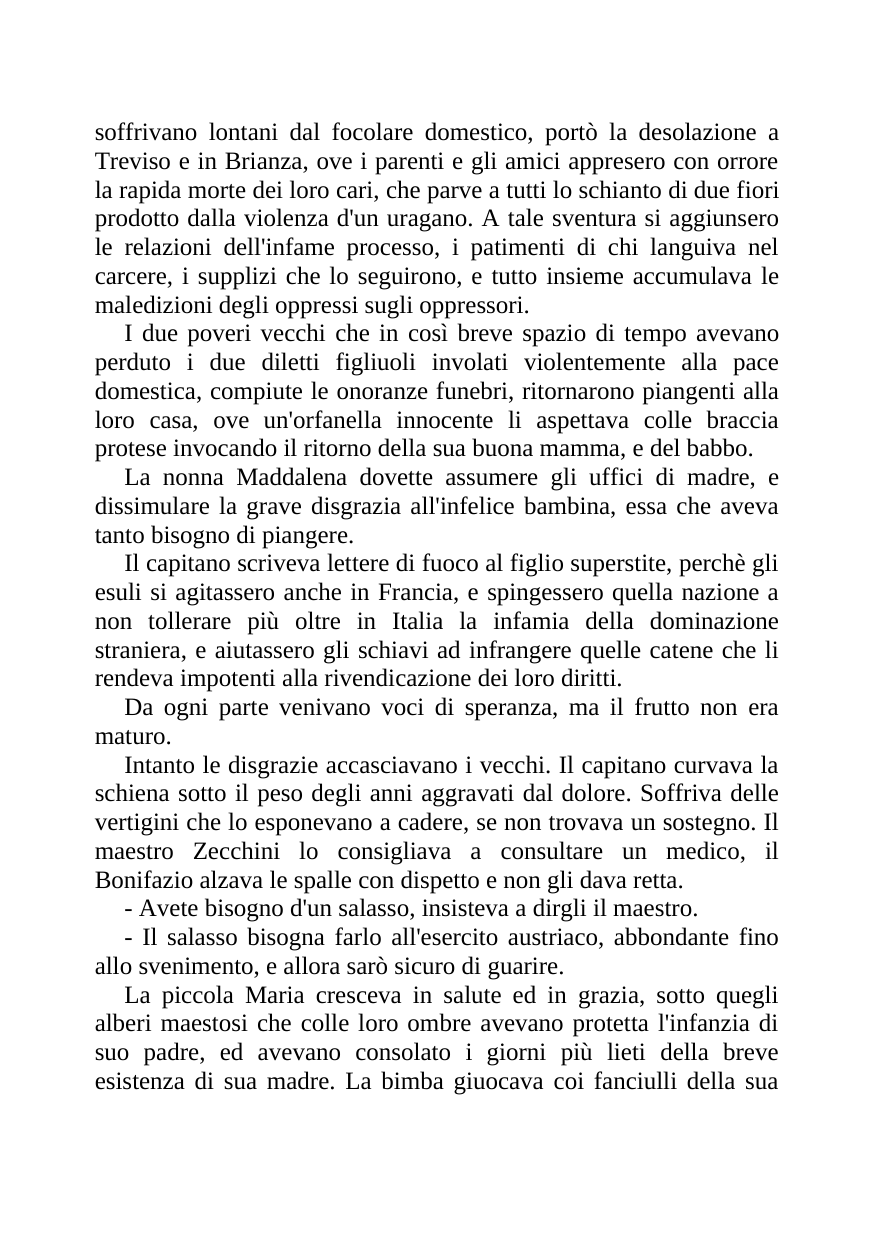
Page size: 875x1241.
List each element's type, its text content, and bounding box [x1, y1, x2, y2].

text Da ogni parte venivano voci di speranza, ma il frutto non era maturo. [94, 692, 779, 750]
text La nonna Maddalena dovette assumere gli uffici di madre, e dissimulare la grave disgrazia all'infelice bambina, essa che aveva tanto bisogno di piangere. [94, 462, 779, 548]
text soffrivano lontani dal focolare domestico, portò la desolazione a Treviso e in Brianza, ove i parenti e gli amici appresero con orrore la rapida morte dei loro cari, che parve a tutti lo schianto di due fiori prodotto dalla violenza d'un uragano. A tale sventura si aggiunsero le relazioni dell'infame processo, i patimenti di chi languiva nel carcere, i supplizi che lo seguirono, e tutto insieme accumulava le maledizioni degli oppressi sugli oppressori. [94, 117, 779, 318]
text Il capitano scriveva lettere di fuoco al figlio superstite, perchè gli esuli si agitassero anche in Francia, e spingessero quella nazione a non tollerare più oltre in Italia la infamia della dominazione straniera, e aiutassero gli schiavi ad infrangere quelle catene che li rendeva impotenti alla rivendicazione dei loro diritti. [94, 548, 779, 692]
text - Avete bisogno d'un salasso, insisteva a dirgli il maestro. [94, 893, 779, 922]
text I due poveri vecchi che in così breve spazio di tempo avevano perduto i due diletti figliuoli involati violentemente alla pace domestica, compiute le onoranze funebri, ritornarono piangenti alla loro casa, ove un'orfanella innocente li aspettava colle braccia protese invocando il ritorno della sua buona mamma, e del babbo. [94, 318, 779, 462]
text - Il salasso bisogna farlo all'esercito austriaco, abbondante fino allo svenimento, e allora sarò sicuro di guarire. [94, 922, 779, 980]
text La piccola Maria cresceva in salute ed in grazia, sotto quegli alberi maestosi che colle loro ombre avevano protetta l'infanzia di suo padre, ed avevano consolato i giorni più lieti della breve esistenza di sua madre. La bimba giuocava coi fanciulli della sua [94, 980, 779, 1095]
text Intanto le disgrazie accasciavano i vecchi. Il capitano curvava la schiena sotto il peso degli anni aggravati dal dolore. Soffriva delle vertigini che lo esponevano a cadere, se non trovava un sostegno. Il maestro Zecchini lo consigliava a consultare un medico, il Bonifazio alzava le spalle con dispetto e non gli dava retta. [94, 750, 779, 893]
